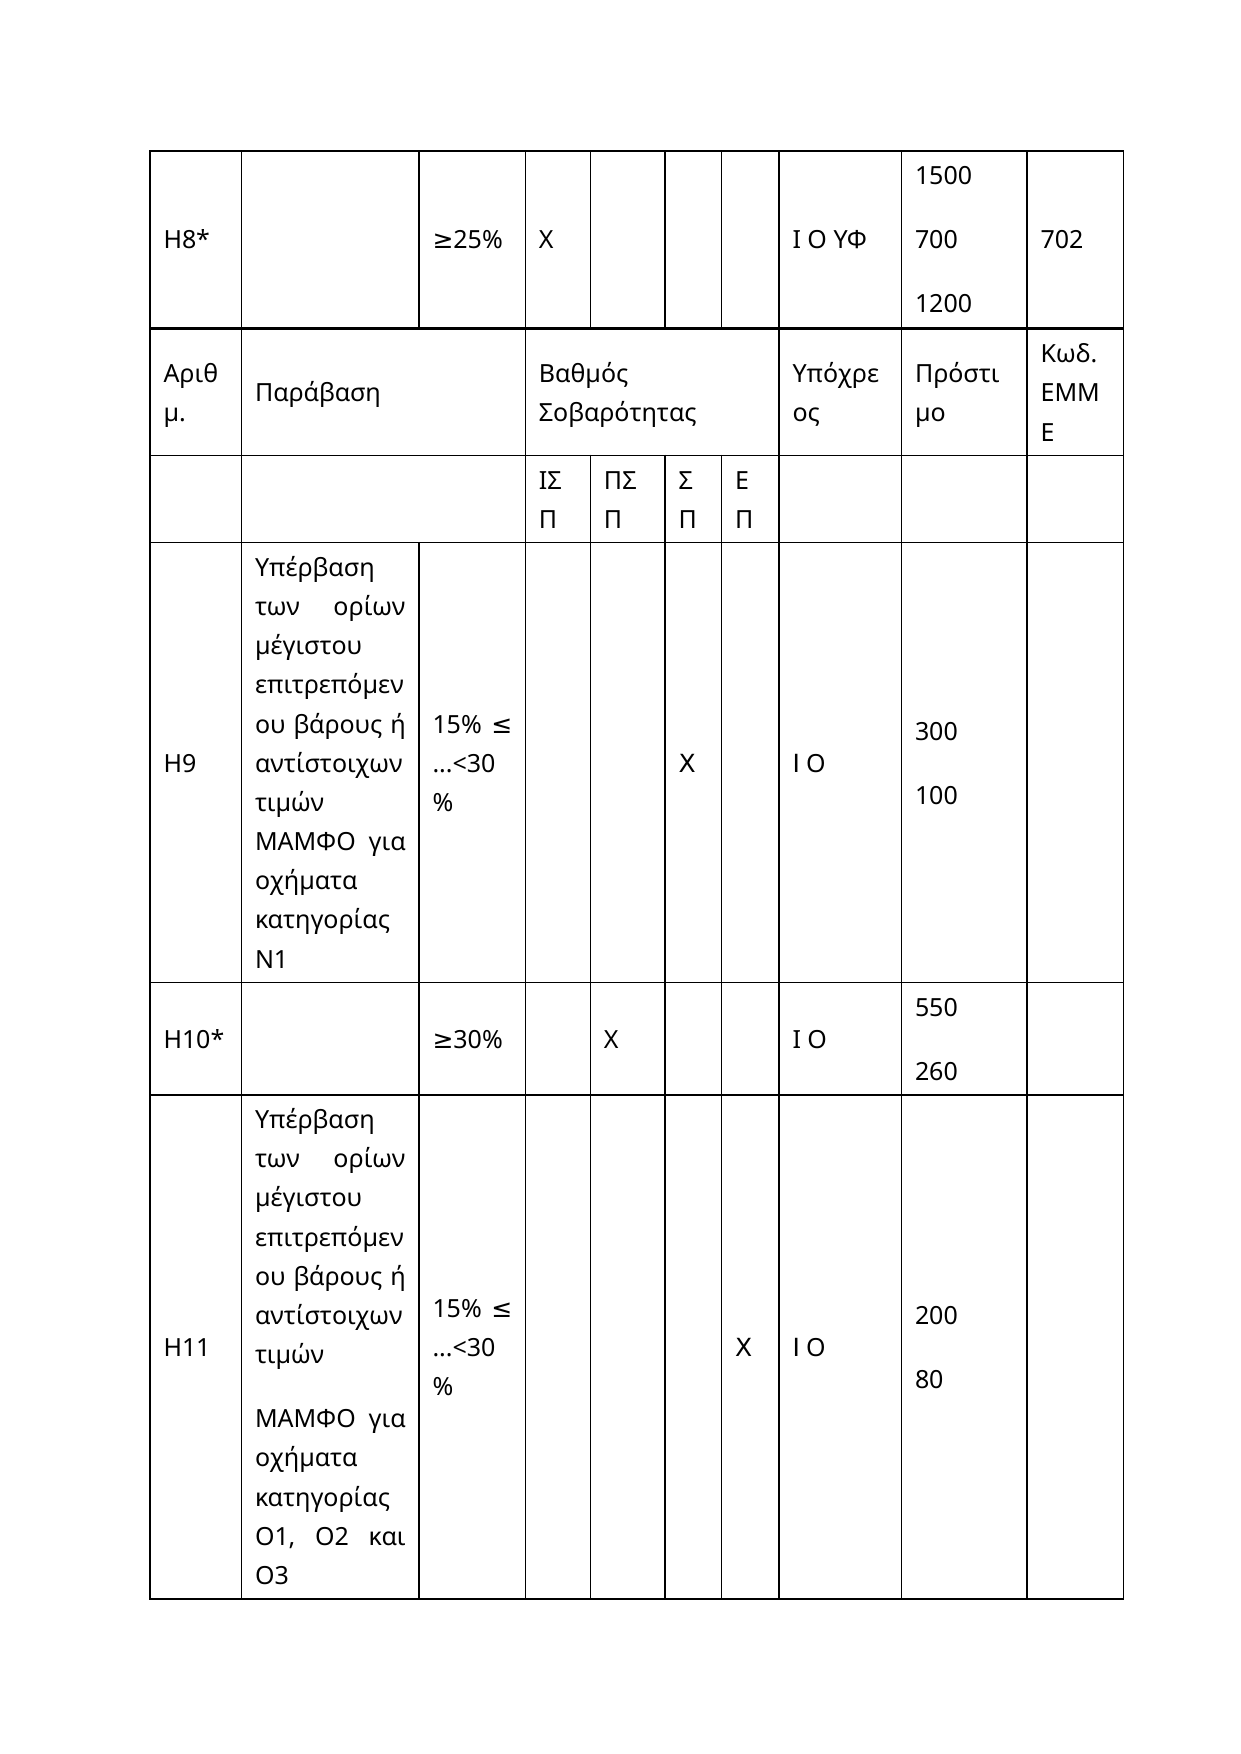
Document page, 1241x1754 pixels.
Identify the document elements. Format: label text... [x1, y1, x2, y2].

table_cell 300 100 [902, 543, 1026, 982]
table_cell Υπέρβαση των ορίων μέγιστου επιτρεπόμενου βάρους ή αντίστοιχων τιμών ΜΑΜΦΟ για οχήματα κατηγορίας N1 [242, 543, 418, 982]
table_cell [722, 983, 778, 1094]
table_cell [591, 152, 664, 326]
table_header Βαθμός Σοβαρότητας [526, 330, 778, 454]
table_cell 702 [1028, 152, 1123, 326]
table_cell [902, 456, 1026, 542]
table_cell ≥25% [420, 152, 525, 326]
table_cell [526, 1096, 590, 1598]
table_header Κωδ. ΕΜΜΕ [1028, 330, 1123, 454]
table_cell Υπέρβαση των ορίων μέγιστου επιτρεπόμενου βάρους ή αντίστοιχων τιμών ΜΑΜΦΟ για οχήματα κατηγορίας Ο1, Ο2 και Ο3 [242, 1096, 418, 1598]
table_cell Ⅹ [666, 543, 721, 982]
table_cell [666, 152, 721, 326]
table_cell [242, 152, 418, 326]
table_cell Ⅰ О [780, 543, 901, 982]
table_cell [1028, 1096, 1123, 1598]
table_cell [780, 456, 901, 542]
table_cell ΙΣΠ [526, 456, 590, 542]
table_header Αριθμ. [151, 330, 241, 454]
table_cell [1028, 983, 1123, 1094]
table_cell ΠΣΠ [591, 456, 664, 542]
table_cell ≥30% [420, 983, 525, 1094]
table_cell Н10* [151, 983, 241, 1094]
table_cell Η8* [151, 152, 241, 326]
table_cell Η11 [151, 1096, 241, 1598]
table_cell [666, 983, 721, 1094]
table_header Υπόχρεος [780, 330, 901, 454]
table_cell [151, 456, 241, 542]
table_header Παράβαση [242, 330, 525, 454]
table_cell 1500 700 1200 [902, 152, 1026, 326]
table_cell [722, 543, 778, 982]
table_cell [526, 983, 590, 1094]
table_cell ΕΠ [722, 456, 778, 542]
table_cell [242, 983, 418, 1094]
table_cell 200 80 [902, 1096, 1026, 1598]
table_cell [591, 543, 664, 982]
table_cell [666, 1096, 721, 1598]
table_header Πρόστιμο [902, 330, 1026, 454]
table_cell [242, 456, 525, 542]
table_cell [1028, 456, 1123, 542]
table_cell 15% ≤ ...<30% [420, 543, 525, 982]
table_cell 15% ≤ ...<30% [420, 1096, 525, 1598]
table_cell [1028, 543, 1123, 982]
table_cell Η9 [151, 543, 241, 982]
table_cell 550 260 [902, 983, 1026, 1094]
table_cell Χ [526, 152, 590, 326]
table_cell [722, 152, 778, 326]
table_cell [591, 1096, 664, 1598]
table_cell Ι Ο ΥΦ [780, 152, 901, 326]
table_cell Χ [591, 983, 664, 1094]
table_cell Ⅰ О [780, 1096, 901, 1598]
table_cell Ⅹ [722, 1096, 778, 1598]
table_cell Ι Ο [780, 983, 901, 1094]
table_cell ΣΠ [666, 456, 721, 542]
table_cell [526, 543, 590, 982]
